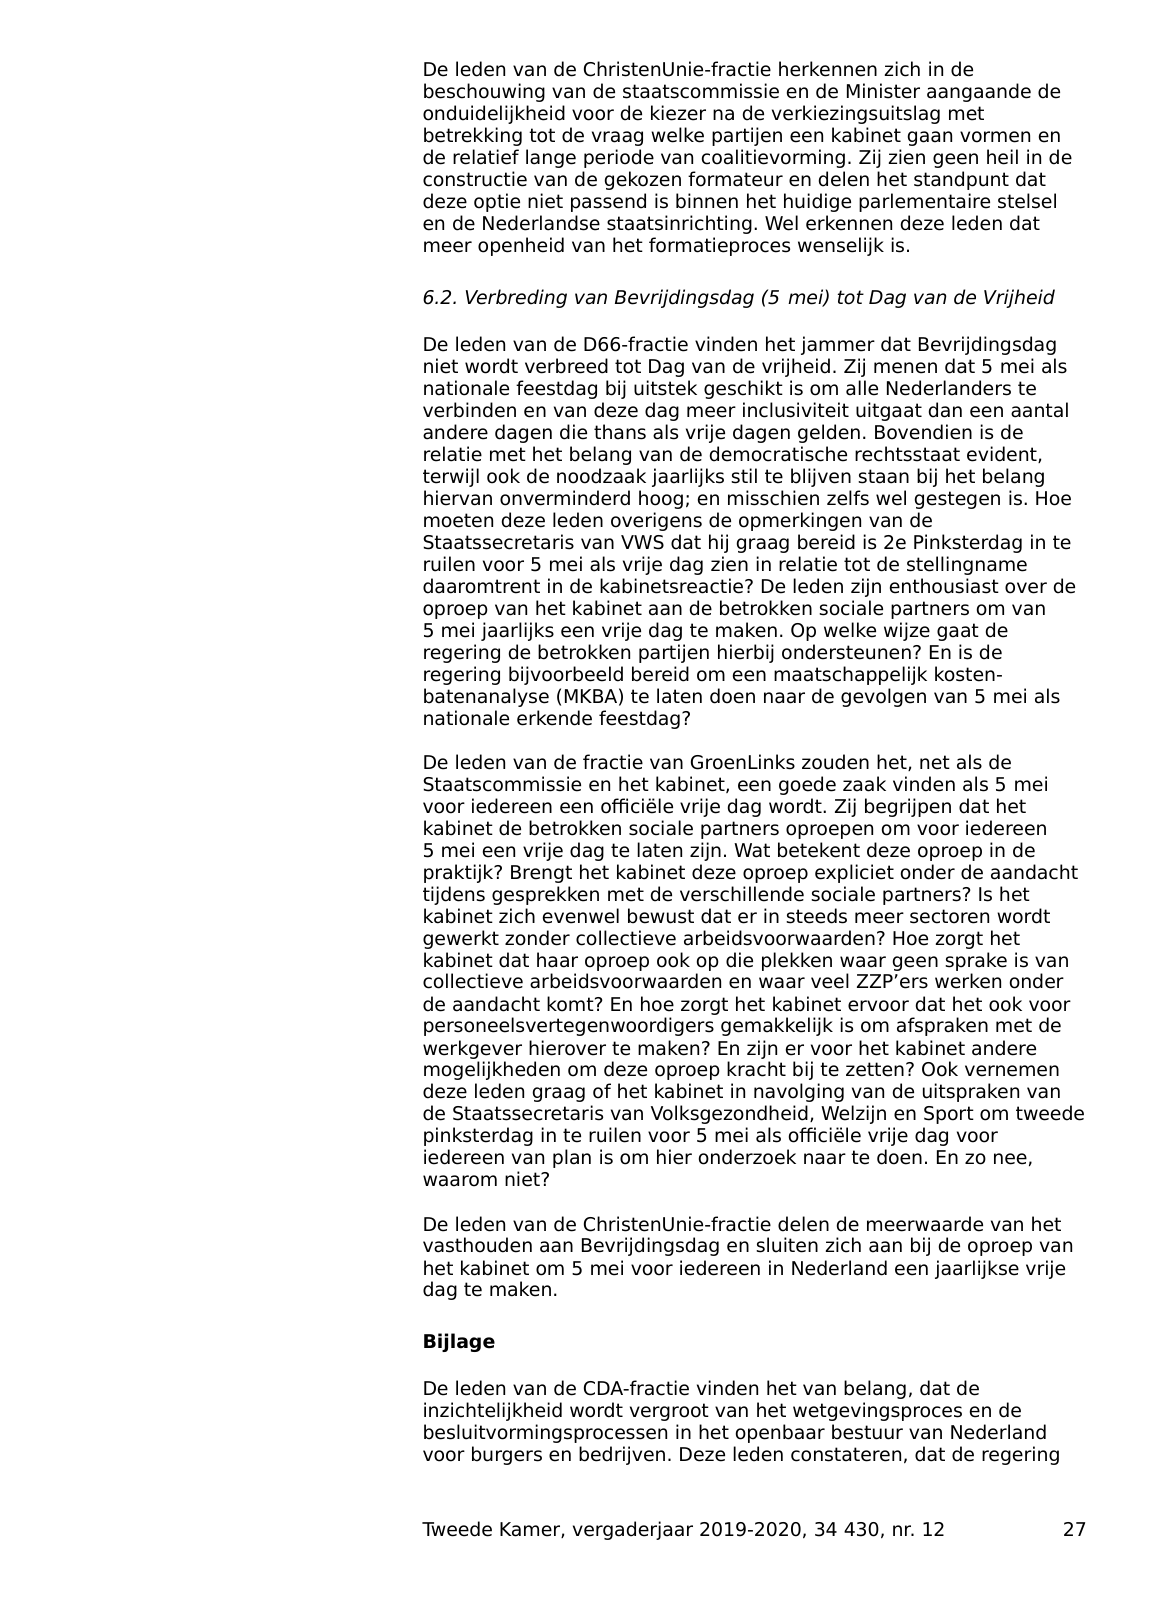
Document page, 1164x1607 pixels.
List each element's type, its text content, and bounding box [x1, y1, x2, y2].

text De leden van de ChristenUnie-fractie herkennen zich in de beschouwing van de staatscommissie en de Minister aangaande de onduidelijkheid voor de kiezer na de verkiezingsuitslag met betrekking tot de vraag welke partijen een kabinet gaan vormen en de relatief lange periode van coalitievorming. Zij zien geen heil in de constructie van de gekozen formateur en delen het standpunt dat deze optie niet passend is binnen het huidige parlementaire stelsel en de Nederlandse staatsinrichting. Wel erkennen deze leden dat meer openheid van het formatieproces wenselijk is. [422, 59, 1087, 257]
text De leden van de CDA-fractie vinden het van belang, dat de inzichtelijkheid wordt vergroot van het wetgevingsproces en de besluitvormingsprocessen in het openbaar bestuur van Nederland voor burgers en bedrijven. Deze leden constateren, dat de regering [422, 1378, 1087, 1466]
subtitle 6.2. Verbreding van Bevrijdingsdag (5 mei) tot Dag van de Vrijheid [422, 287, 1087, 309]
text De leden van de fractie van GroenLinks zouden het, net als de Staatscommissie en het kabinet, een goede zaak vinden als 5 mei voor iedereen een officiële vrije dag wordt. Zij begrijpen dat het kabinet de betrokken sociale partners oproepen om voor iedereen 5 mei een vrije dag te laten zijn. Wat betekent deze oproep in de praktijk? Brengt het kabinet deze oproep expliciet onder de aandacht tijdens gesprekken met de verschillende sociale partners? Is het kabinet zich evenwel bewust dat er in steeds meer sectoren wordt gewerkt zonder collectieve arbeidsvoorwaarden? Hoe zorgt het kabinet dat haar oproep ook op die plekken waar geen sprake is van collectieve arbeidsvoorwaarden en waar veel ZZP’ers werken onder de aandacht komt? En hoe zorgt het kabinet ervoor dat het ook voor personeelsvertegenwoordigers gemakkelijk is om afspraken met de werkgever hierover te maken? En zijn er voor het kabinet andere mogelijkheden om deze oproep kracht bij te zetten? Ook vernemen deze leden graag of het kabinet in navolging van de uitspraken van de Staatssecretaris van Volksgezondheid, Welzijn en Sport om tweede pinksterdag in te ruilen voor 5 mei als officiële vrije dag voor iedereen van plan is om hier onderzoek naar te doen. En zo nee, waarom niet? [422, 752, 1087, 1191]
text De leden van de ChristenUnie-fractie delen de meerwaarde van het vasthouden aan Bevrijdingsdag en sluiten zich aan bij de oproep van het kabinet om 5 mei voor iedereen in Nederland een jaarlijkse vrije dag te maken. [422, 1213, 1087, 1301]
subtitle Bijlage [422, 1331, 1087, 1353]
text De leden van de D66-fractie vinden het jammer dat Bevrijdingsdag niet wordt verbreed tot Dag van de vrijheid. Zij menen dat 5 mei als nationale feestdag bij uitstek geschikt is om alle Nederlanders te verbinden en van deze dag meer inclusiviteit uitgaat dan een aantal andere dagen die thans als vrije dagen gelden. Bovendien is de relatie met het belang van de democratische rechtsstaat evident, terwijl ook de noodzaak jaarlijks stil te blijven staan bij het belang hiervan onverminderd hoog; en misschien zelfs wel gestegen is. Hoe moeten deze leden overigens de opmerkingen van de Staatssecretaris van VWS dat hij graag bereid is 2e Pinksterdag in te ruilen voor 5 mei als vrije dag zien in relatie tot de stellingname daaromtrent in de kabinetsreactie? De leden zijn enthousiast over de oproep van het kabinet aan de betrokken sociale partners om van 5 mei jaarlijks een vrije dag te maken. Op welke wijze gaat de regering de betrokken partijen hierbij ondersteunen? En is de regering bijvoorbeeld bereid om een maatschappelijk kosten-batenanalyse (MKBA) te laten doen naar de gevolgen van 5 mei als nationale erkende feestdag? [422, 334, 1087, 729]
